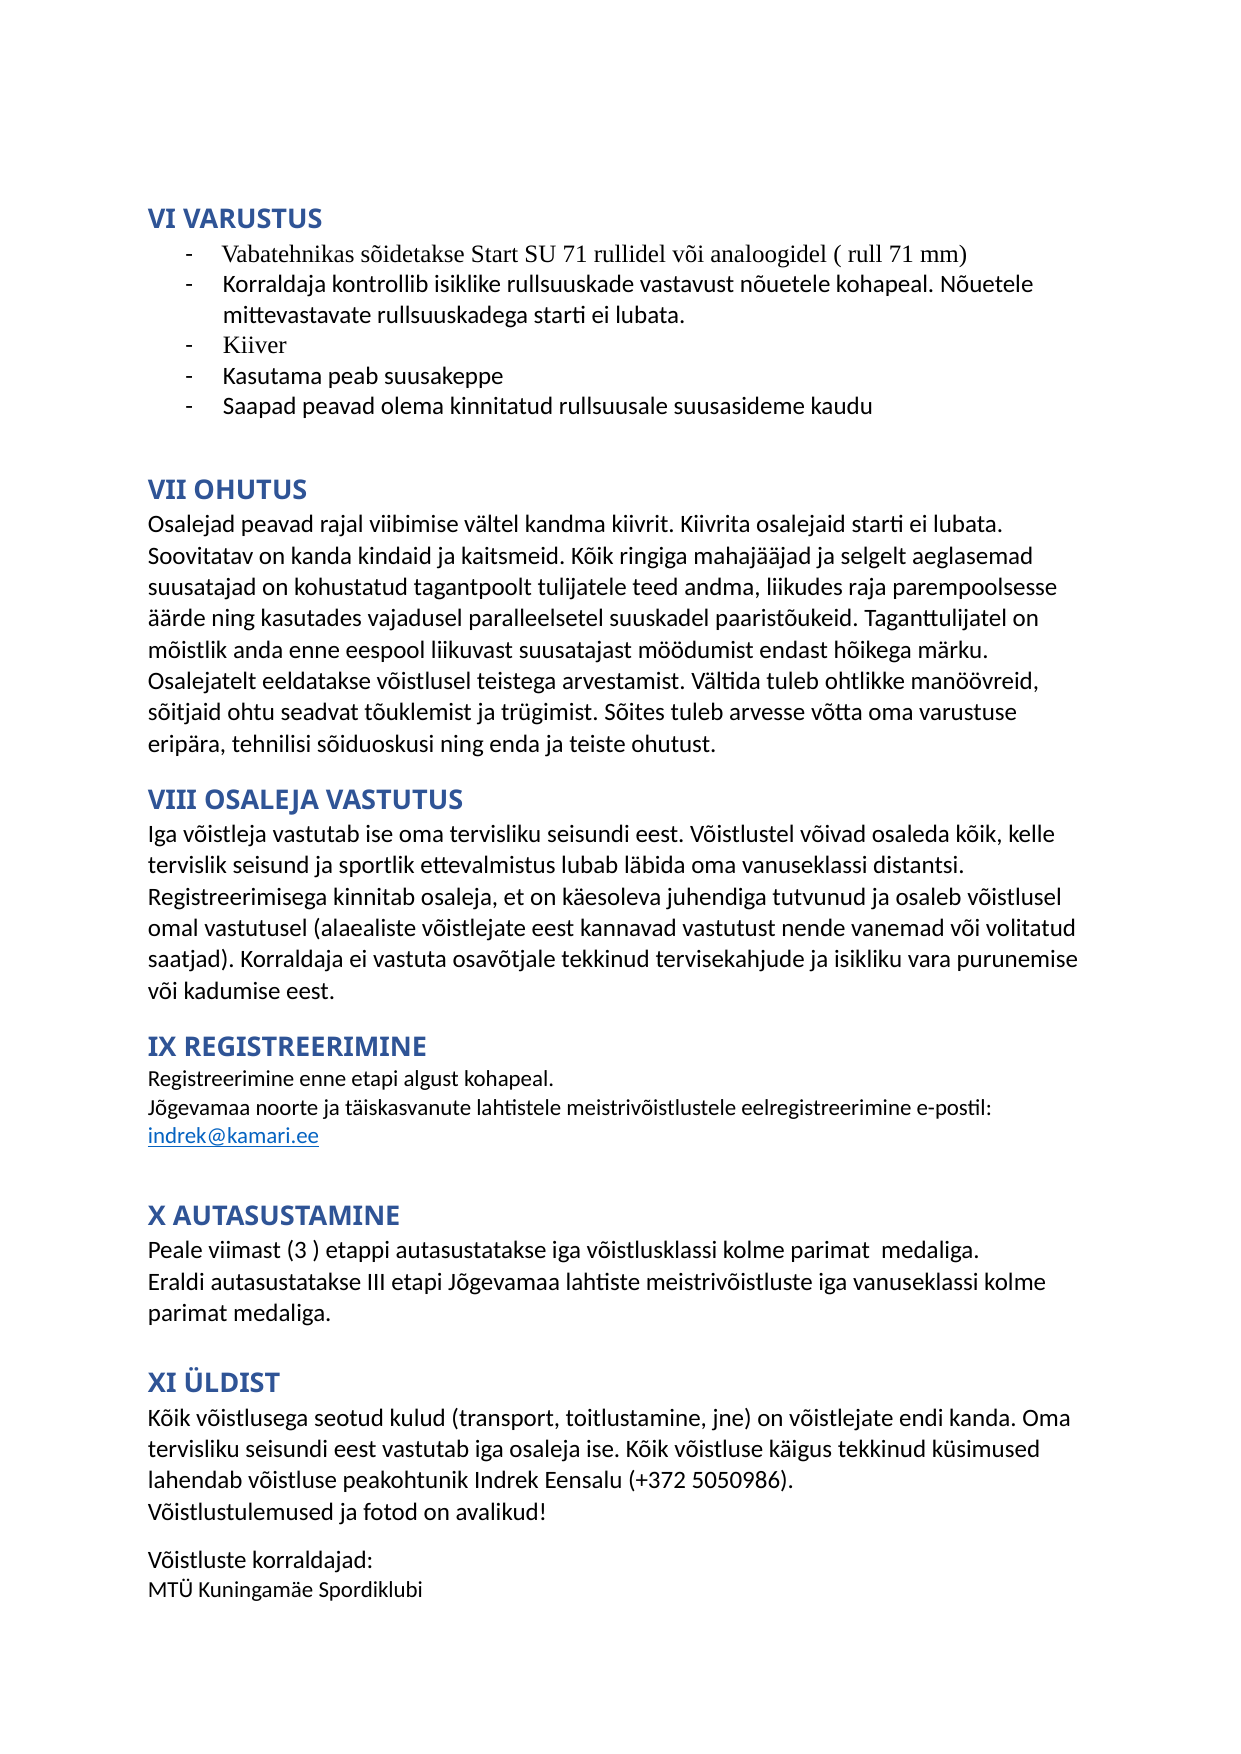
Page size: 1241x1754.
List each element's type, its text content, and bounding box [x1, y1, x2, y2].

text Kõik võistlusega seotud kulud (transport, toitlustamine, jne) on võistlejate endi kanda. Oma tervisliku seisundi eest vastutab iga osaleja ise. Kõik võistluse käigus tekkinud küsimused lahendab võistluse peakohtunik Indrek Eensalu (+372 5050986). Võistlustulemused ja fotod on avalikud! [148, 1402, 1093, 1526]
text Osalejad peavad rajal viibimise vältel kandma kiivrit. Kiivrita osalejaid starti ei lubata. Soovitatav on kanda kindaid ja kaitsmeid. Kõik ringiga mahajääjad ja selgelt aeglasemad suusatajad on kohustatud tagantpoolt tulijatele teed andma, liikudes raja parempoolsesse äärde ning kasutades vajadusel paralleelsetel suuskadel paaristõukeid. Taganttulijatel on mõistlik anda enne eespool liikuvast suusatajast möödumist endast hõikega märku. Osalejatelt eeldatakse võistlusel teistega arvestamist. Vältida tuleb ohtlikke manöövreid, sõitjaid ohtu seadvat tõuklemist ja trügimist. Sõites tuleb arvesse võtta oma varustuse eripära, tehnilisi sõiduoskusi ning enda ja teiste ohutust. [148, 508, 1093, 758]
list Saapad peavad olema kinnitatud rullsuusale suusasideme kaudu [185, 390, 1093, 421]
subtitle VI VARUSTUS [148, 200, 1093, 237]
text MTÜ Kuningamäe Spordiklubi [148, 1576, 1093, 1604]
text Võistluste korraldajad: [148, 1544, 1093, 1574]
text Jõgevamaa noorte ja täiskasvanute lahtistele meistrivõistlustele eelregistreerimine e-postil: indrek@kamari.ee [148, 1093, 1093, 1150]
subtitle VII OHUTUS [148, 471, 1093, 507]
text Registreerimine enne etapi algust kohapeal. [148, 1064, 1093, 1093]
subtitle VIII OSALEJA VASTUTUS [148, 780, 1093, 817]
text Iga võistleja vastutab ise oma tervisliku seisundi eest. Võistlustel võivad osaleda kõik, kelle tervislik seisund ja sportlik ettevalmistus lubab läbida oma vanuseklassi distantsi. Registreerimisega kinnitab osaleja, et on käesoleva juhendiga tutvunud ja osaleb võistlusel omal vastutusel (alaealiste võistlejate eest kannavad vastutust nende vanemad või volitatud saatjad). Korraldaja ei vastuta osavõtjale tekkinud tervisekahjude ja isikliku vara purunemise või kadumise eest. [148, 818, 1093, 1005]
subtitle X AUTASUSTAMINE [148, 1196, 1093, 1233]
list Kiiver [185, 329, 1093, 360]
text - Vabatehnikas sõidetakse Start SU 71 rullidel või analoogidel ( rull 71 mm) [148, 238, 1093, 268]
subtitle IX REGISTREERIMINE [148, 1027, 1093, 1064]
list Korraldaja kontrollib isiklike rullsuuskade vastavust nõuetele kohapeal. Nõuetele mittevastavate rullsuuskadega starti ei lubata. [185, 268, 1093, 329]
list Kasutama peab suusakeppe [185, 360, 1093, 390]
text Peale viimast (3 ) etappi autasustatakse iga võistlusklassi kolme parimat medaliga. Eraldi autasustatakse III etapi Jõgevamaa lahtiste meistrivõistluste iga vanuseklassi kolme parimat medaliga. [148, 1234, 1093, 1328]
subtitle XI ÜLDIST [148, 1364, 1093, 1401]
